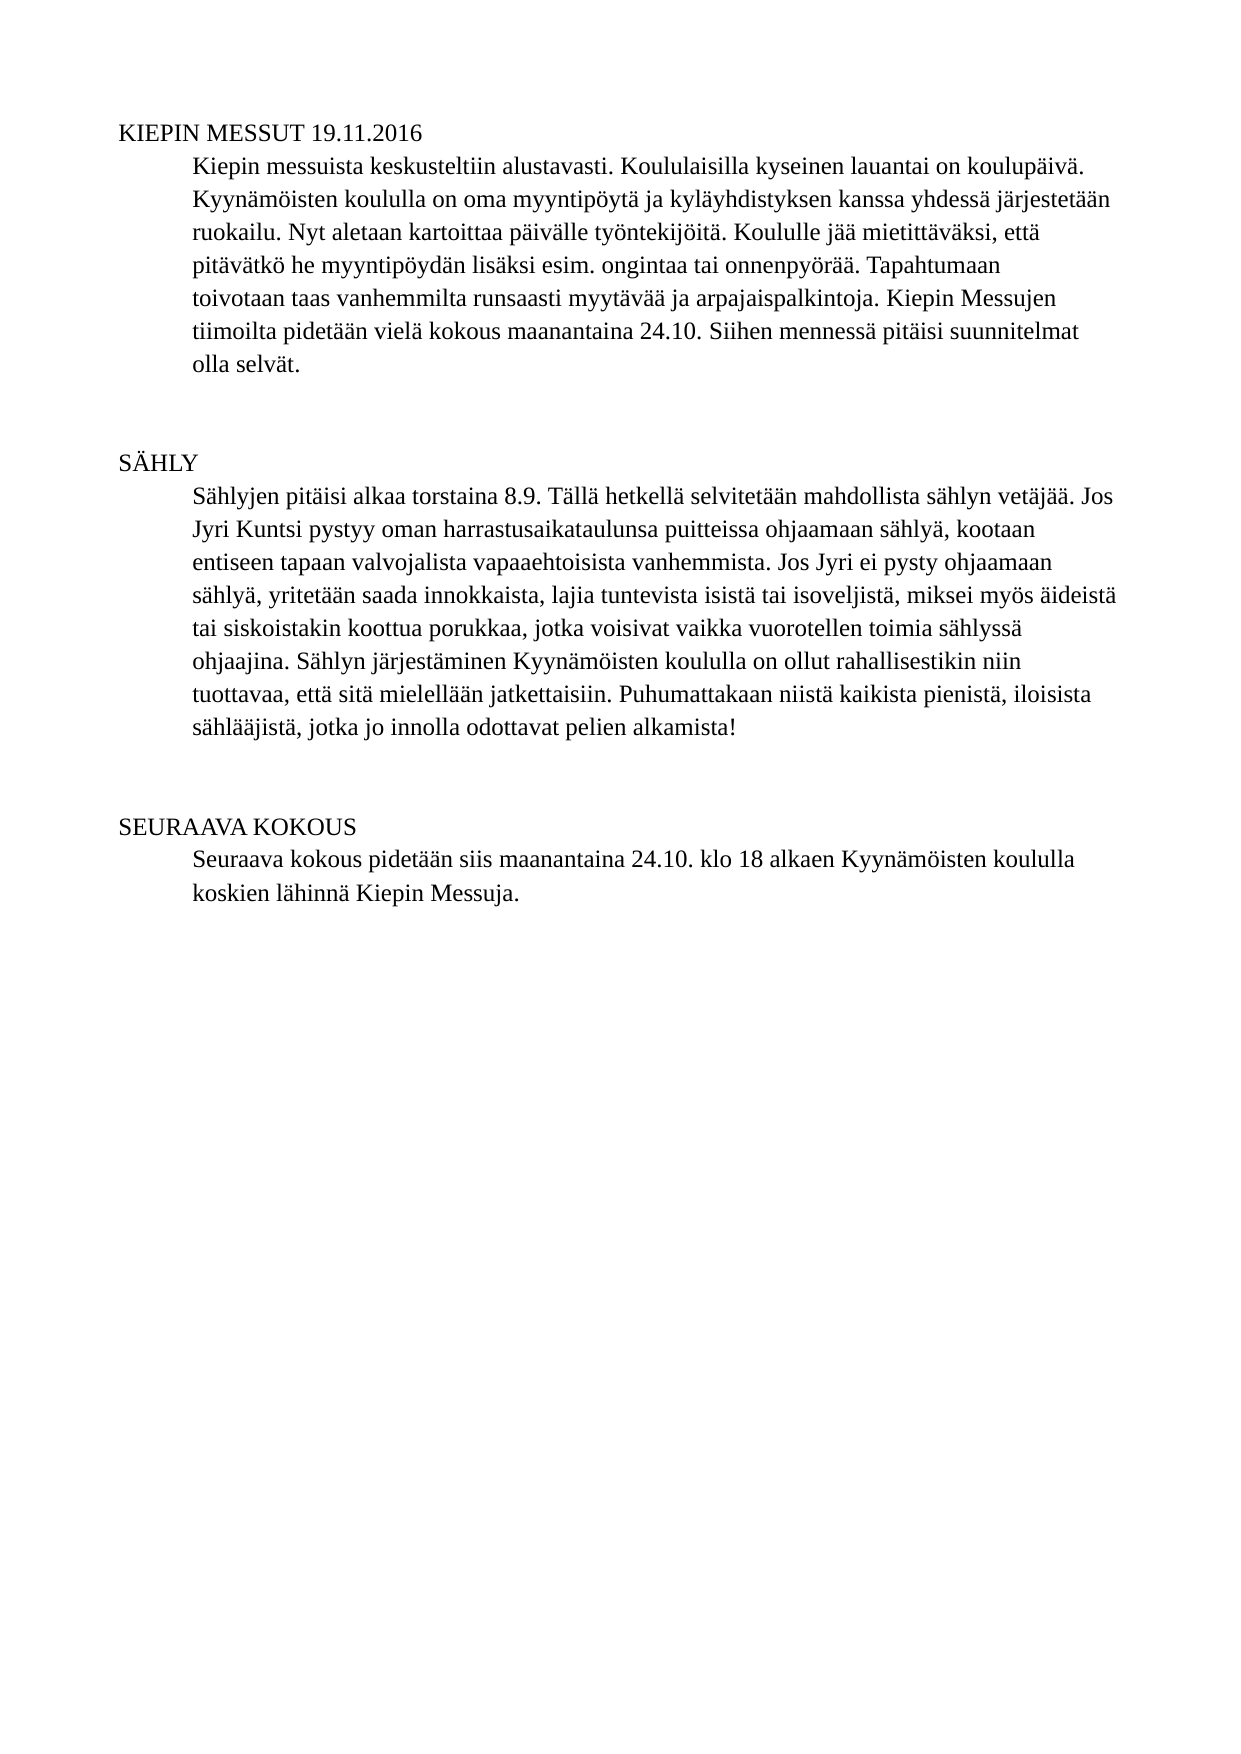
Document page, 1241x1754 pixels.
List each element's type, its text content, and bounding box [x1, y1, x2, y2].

text toivotaan taas vanhemmilta runsaasti myytävää ja arpajaispalkintoja. Kiepin Messujen [118, 283, 1122, 312]
text tiimoilta pidetään vielä kokous maanantaina 24.10. Siihen mennessä pitäisi suunnitelmat olla selvät. [118, 316, 1122, 378]
text Sählyjen pitäisi alkaa torstaina 8.9. Tällä hetkellä selvitetään mahdollista sählyn vetäjää. Jos [118, 481, 1122, 510]
text ruokailu. Nyt aletaan kartoittaa päivälle työntekijöitä. Koululle jää mietittäväksi, että [118, 217, 1122, 246]
text Seuraava kokous pidetään siis maanantaina 24.10. klo 18 alkaen Kyynämöisten koululla koskien lähinnä Kiepin Messuja. [118, 844, 1122, 906]
text pitävätkö he myyntipöydän lisäksi esim. ongintaa tai onnenpyörää. Tapahtumaan [118, 250, 1122, 279]
text Jyri Kuntsi pystyy oman harrastusaikataulunsa puitteissa ohjaamaan sählyä, kootaan [118, 514, 1122, 543]
text Kyynämöisten koululla on oma myyntipöytä ja kyläyhdistyksen kanssa yhdessä järjestetään [118, 184, 1122, 213]
text entiseen tapaan valvojalista vapaaehtoisista vanhemmista. Jos Jyri ei pysty ohjaamaan sählyä, yritetään saada innokkaista, lajia tuntevista isistä tai isoveljistä, miksei myös äideistä tai siskoistakin koottua porukkaa, jotka voisivat vaikka vuorotellen toimia sählyssä ohjaajina. Sählyn järjestäminen Kyynämöisten koululla on ollut rahallisestikin niin tuottavaa, että sitä mielellään jatkettaisiin. Puhumattakaan niistä kaikista pienistä, iloisista sählääjistä, jotka jo innolla odottavat pelien alkamista! [118, 547, 1122, 741]
text Kiepin messuista keskusteltiin alustavasti. Koululaisilla kyseinen lauantai on koulupäivä. [118, 151, 1122, 180]
text SEURAAVA KOKOUS [118, 812, 1122, 840]
text KIEPIN MESSUT 19.11.2016 [118, 118, 1122, 147]
text SÄHLY [118, 448, 1122, 477]
